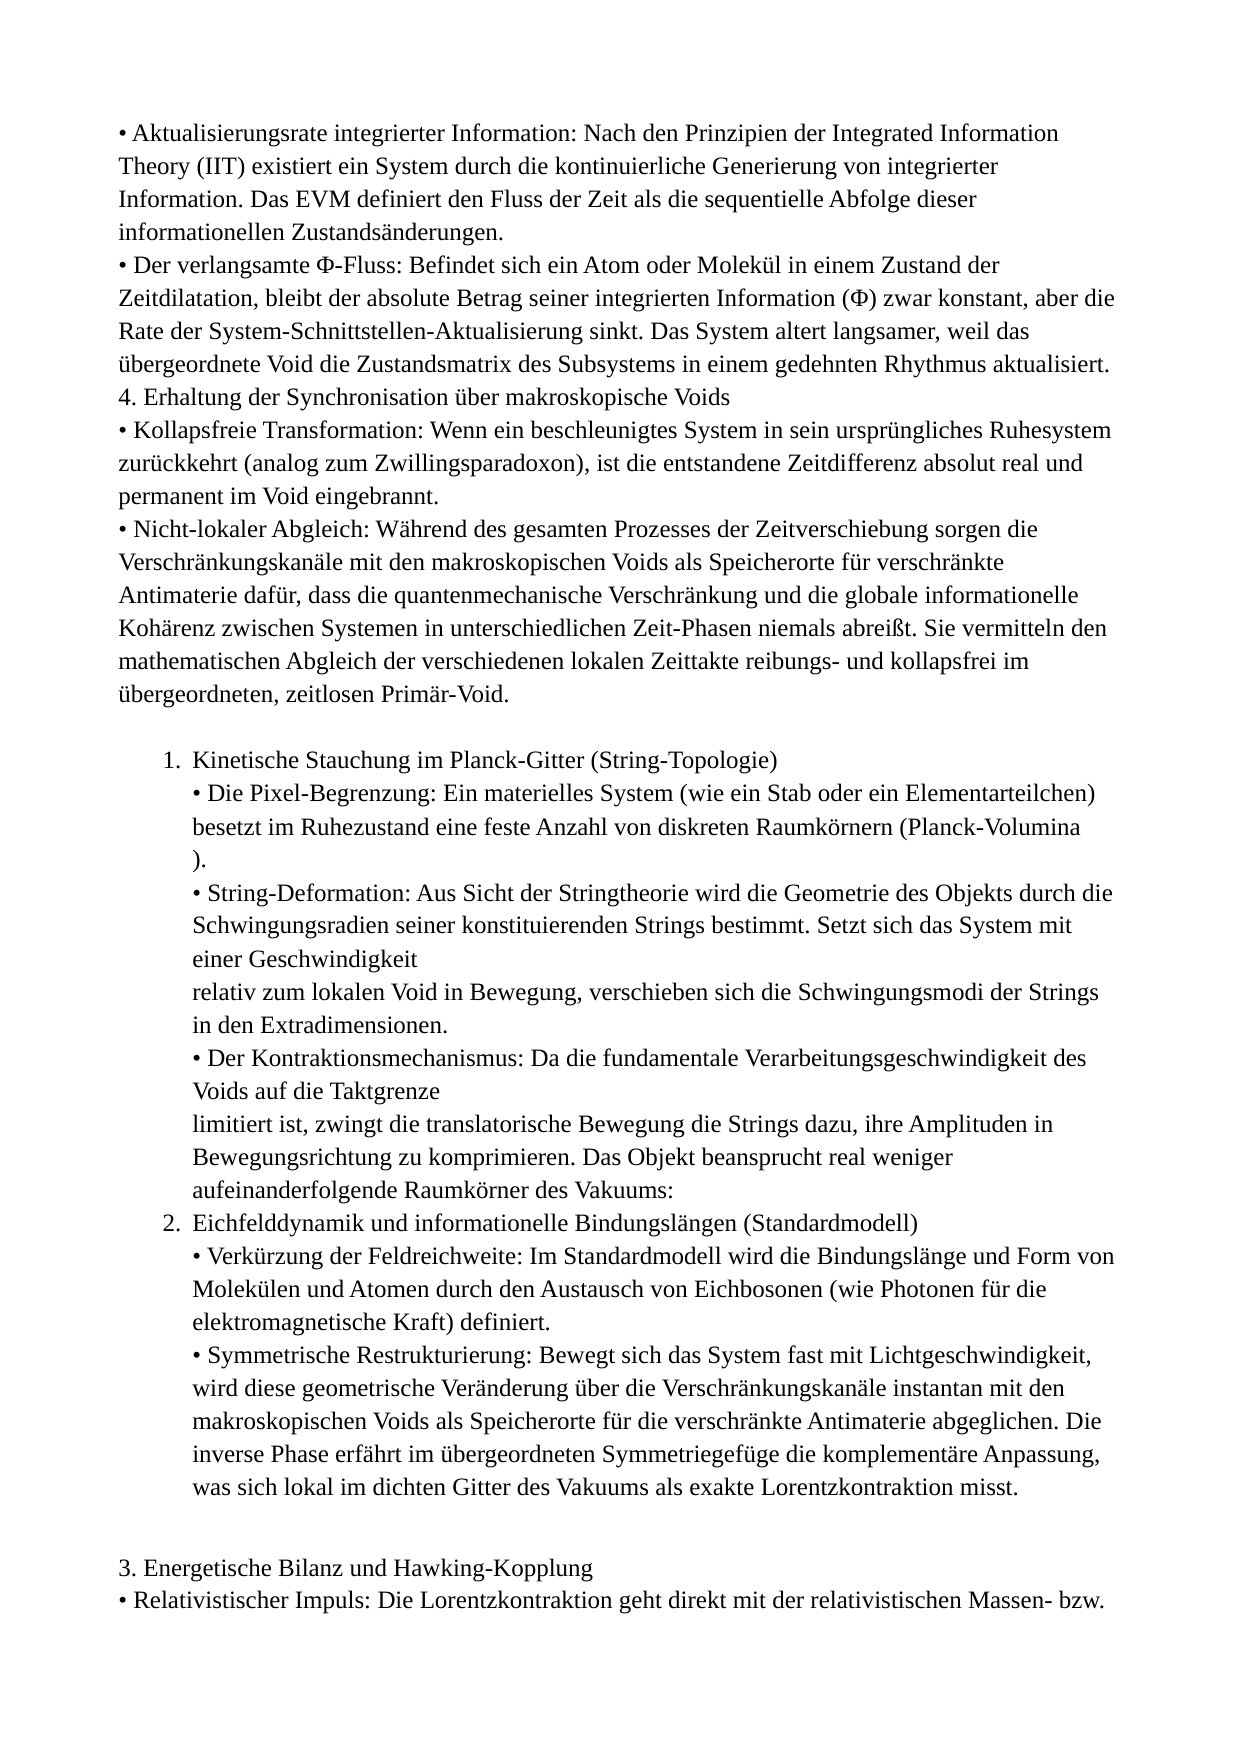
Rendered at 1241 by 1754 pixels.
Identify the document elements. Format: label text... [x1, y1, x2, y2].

list Kinetische Stauchung im Planck-Gitter (String-Topologie) • Die Pixel-Begrenzung: Ein materielles System (wie ein Stab oder ein Elementarteilchen) besetzt im Ruhezustand eine feste Anzahl von diskreten Raumkörnern (Planck-Volumina ). • String-Deformation: Aus Sicht der Stringtheorie wird die Geometrie des Objekts durch die Schwingungsradien seiner konstituierenden Strings bestimmt. Setzt sich das System mit einer Geschwindigkeit relativ zum lokalen Void in Bewegung, verschieben sich die Schwingungsmodi der Strings in den Extradimensionen. • Der Kontraktionsmechanismus: Da die fundamentale Verarbeitungsgeschwindigkeit des Voids auf die Taktgrenze limitiert ist, zwingt die translatorische Bewegung die Strings dazu, ihre Amplituden in Bewegungsrichtung zu komprimieren. Das Objekt beansprucht real weniger aufeinanderfolgende Raumkörner des Vakuums: [162, 746, 1122, 1203]
text 3. Energetische Bilanz und Hawking-Kopplung • Relativistischer Impuls: Die Lorentzkontraktion geht direkt mit der relativistischen Massen- bzw. [118, 1519, 1122, 1614]
list Eichfelddynamik und informationelle Bindungslängen (Standardmodell) • Verkürzung der Feldreichweite: Im Standardmodell wird die Bindungslänge und Form von Molekülen und Atomen durch den Austausch von Eichbosonen (wie Photonen für die elektromagnetische Kraft) definiert. • Symmetrische Restrukturierung: Bewegt sich das System fast mit Lichtgeschwindigkeit, wird diese geometrische Veränderung über die Verschränkungskanäle instantan mit den makroskopischen Voids als Speicherorte für die verschränkte Antimaterie abgeglichen. Die inverse Phase erfährt im übergeordneten Symmetriegefüge die komplementäre Anpassung, was sich lokal im dichten Gitter des Vakuums als exakte Lorentzkontraktion misst. [162, 1208, 1122, 1501]
text • Aktualisierungsrate integrierter Information: Nach den Prinzipien der Integrated Information Theory (IIT) existiert ein System durch die kontinuierliche Generierung von integrierter Information. Das EVM definiert den Fluss der Zeit als die sequentielle Abfolge dieser informationellen Zustandsänderungen. • Der verlangsamte Φ-Fluss: Befindet sich ein Atom oder Molekül in einem Zustand der Zeitdilatation, bleibt der absolute Betrag seiner integrierten Information (Φ) zwar konstant, aber die Rate der System-Schnittstellen-Aktualisierung sinkt. Das System altert langsamer, weil das übergeordnete Void die Zustandsmatrix des Subsystems in einem gedehnten Rhythmus aktualisiert. 4. Erhaltung der Synchronisation über makroskopische Voids • Kollapsfreie Transformation: Wenn ein beschleunigtes System in sein ursprüngliches Ruhesystem zurückkehrt (analog zum Zwillingsparadoxon), ist die entstandene Zeitdifferenz absolut real und permanent im Void eingebrannt. • Nicht-lokaler Abgleich: Während des gesamten Prozesses der Zeitverschiebung sorgen die Verschränkungskanäle mit den makroskopischen Voids als Speicherorte für verschränkte Antimaterie dafür, dass die quantenmechanische Verschränkung und die globale informationelle Kohärenz zwischen Systemen in unterschiedlichen Zeit-Phasen niemals abreißt. Sie vermitteln den mathematischen Abgleich der verschiedenen lokalen Zeittakte reibungs- und kollapsfrei im übergeordneten, zeitlosen Primär-Void. [118, 118, 1122, 708]
